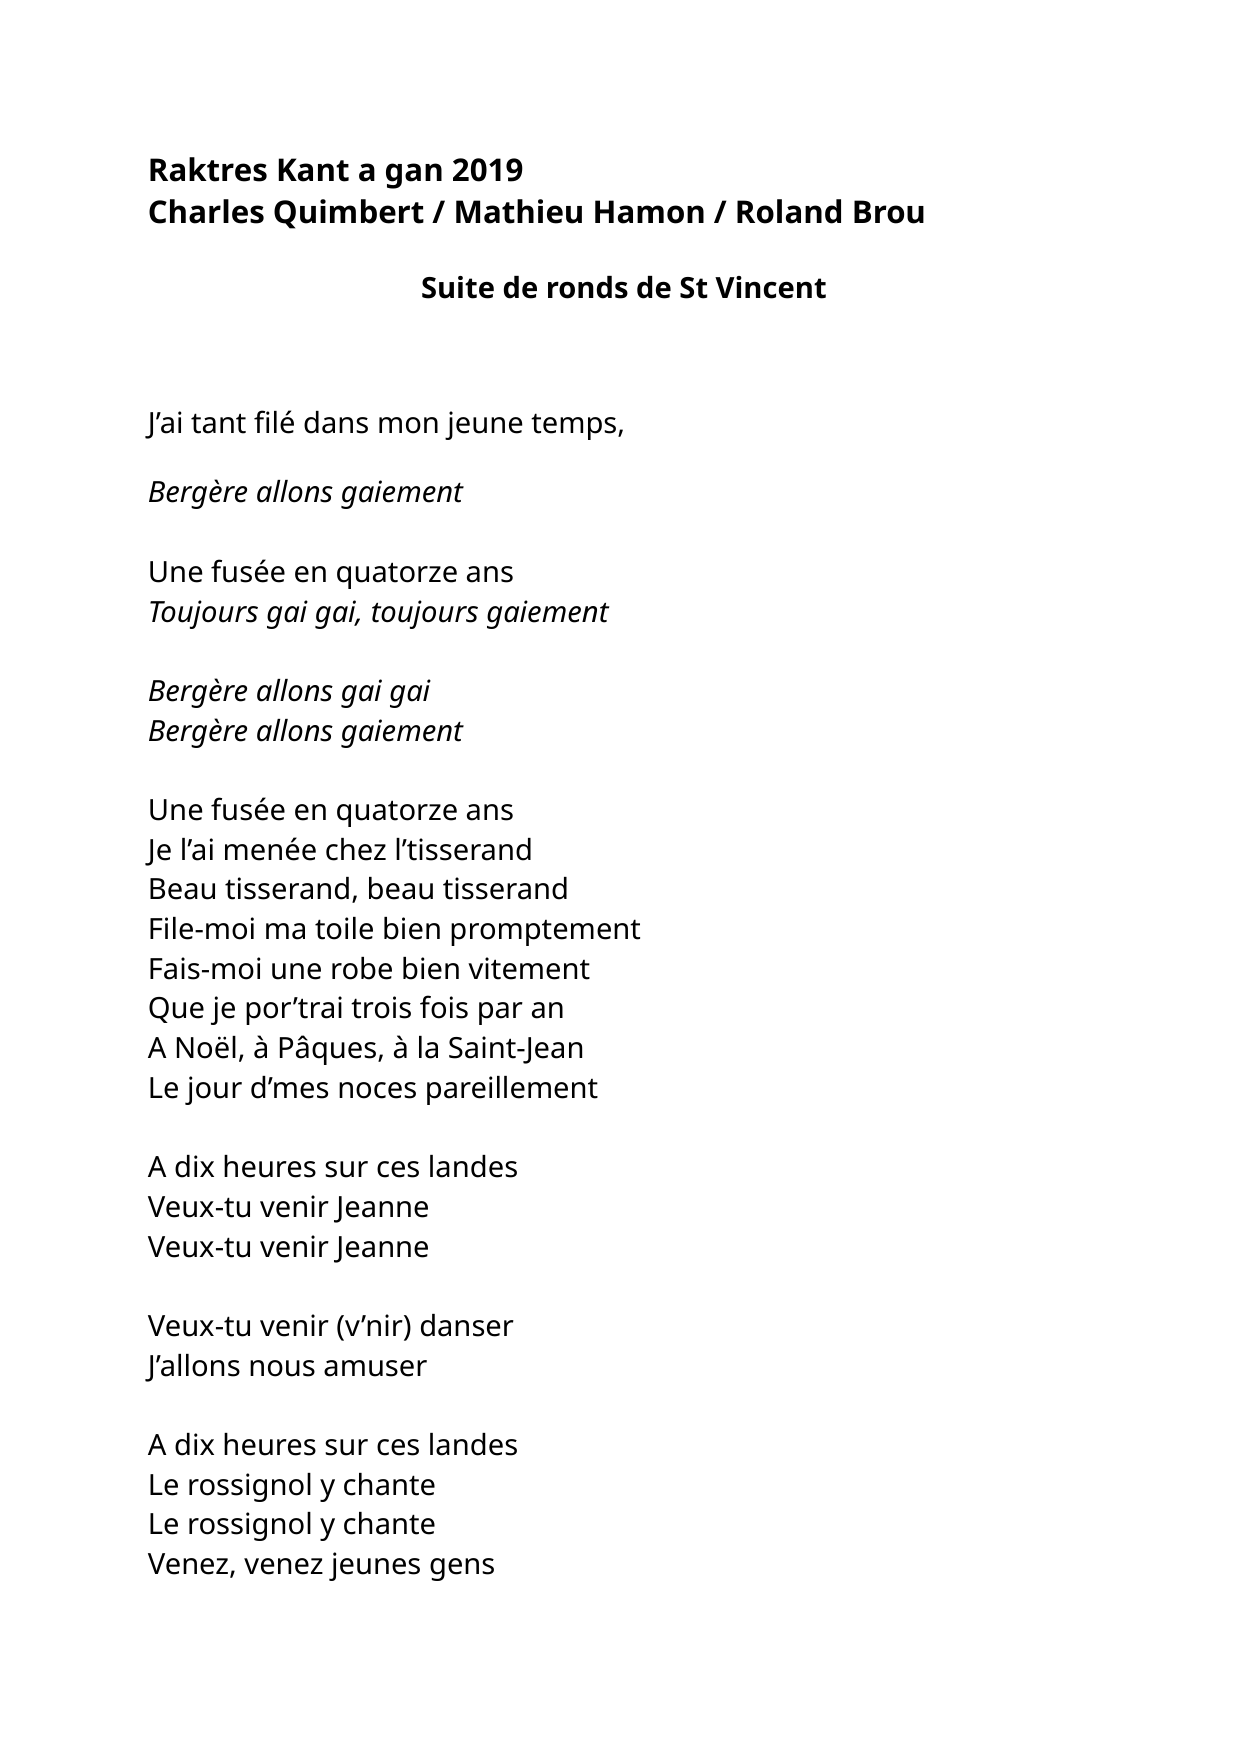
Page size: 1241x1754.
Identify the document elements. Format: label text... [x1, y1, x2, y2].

text Le rossignol y chante [148, 1464, 1093, 1504]
text Le rossignol y chante [148, 1504, 1093, 1543]
text A Noël, à Pâques, à la Saint-Jean [148, 1027, 1093, 1067]
text Veux-tu venir Jeanne [148, 1226, 1093, 1266]
text A dix heures sur ces landes [148, 1146, 1093, 1186]
text Bergère allons gai gai [148, 670, 1093, 710]
text Raktres Kant a gan 2019 [148, 148, 1093, 190]
text Bergère allons gaiement [148, 710, 1093, 749]
text Suite de ronds de St Vincent [148, 267, 1093, 307]
text Beau tisserand, beau tisserand [148, 869, 1093, 908]
text Charles Quimbert / Mathieu Hamon / Roland Brou [148, 190, 1093, 233]
text J’ai tant filé dans mon jeune temps, [148, 403, 1093, 442]
text Bergère allons gaiement [148, 472, 1093, 511]
text Toujours gai gai, toujours gaiement [148, 591, 1093, 631]
text Une fusée en quatorze ans [148, 551, 1093, 591]
text J’allons nous amuser [148, 1345, 1093, 1384]
text Veux-tu venir (v’nir) danser [148, 1305, 1093, 1345]
text Que je por’trai trois fois par an [148, 988, 1093, 1027]
text Veux-tu venir Jeanne [148, 1186, 1093, 1226]
text Fais-moi une robe bien vitement [148, 948, 1093, 988]
text Le jour d’mes noces pareillement [148, 1067, 1093, 1107]
text Je l’ai menée chez l’tisserand [148, 829, 1093, 869]
text File-moi ma toile bien promptement [148, 908, 1093, 948]
text Une fusée en quatorze ans [148, 789, 1093, 829]
text Venez, venez jeunes gens [148, 1543, 1093, 1583]
text A dix heures sur ces landes [148, 1424, 1093, 1464]
